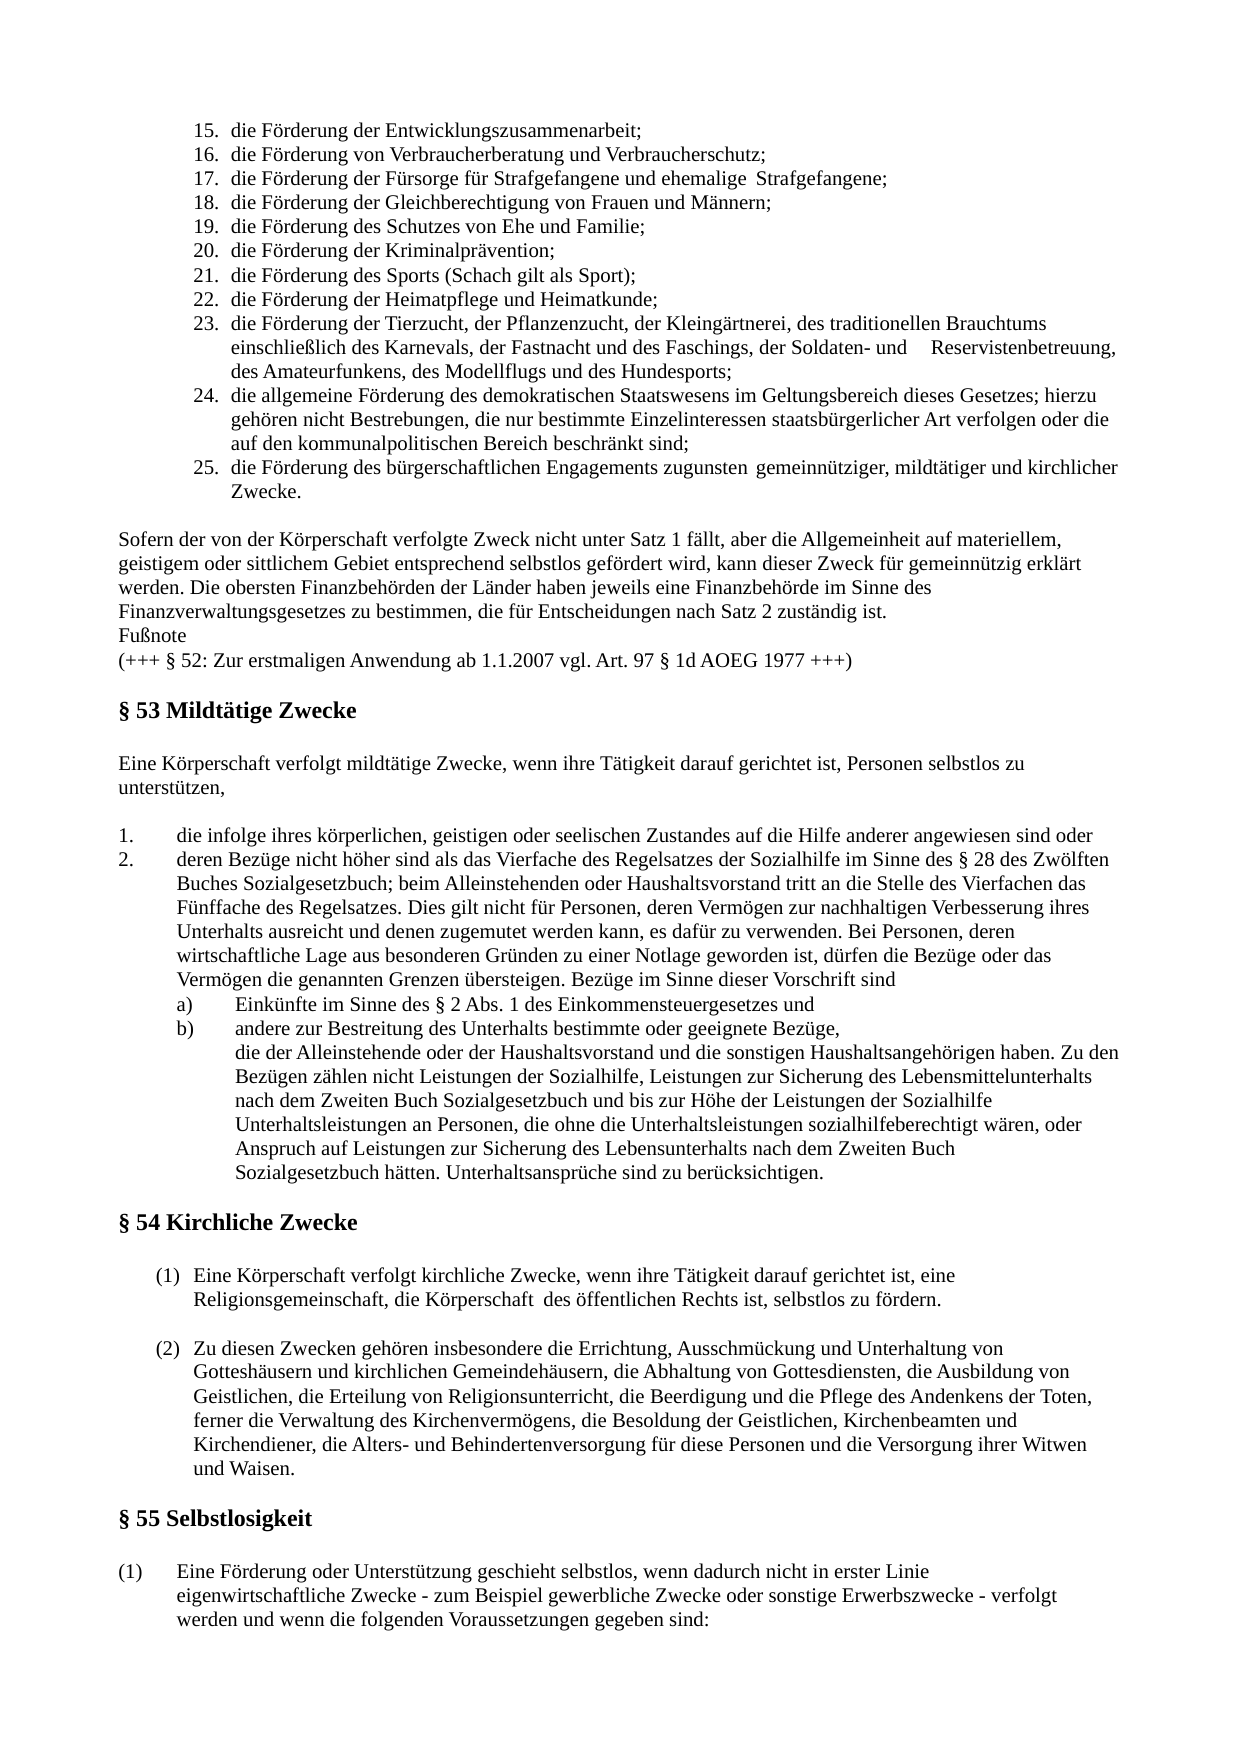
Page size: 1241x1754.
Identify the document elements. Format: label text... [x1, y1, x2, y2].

text 2. deren Bezüge nicht höher sind als das Vierfache des Regelsatzes der Sozialhilfe im Sinne des § 28 des Zwölften Buches Sozialgesetzbuch; beim Alleinstehenden oder Haushaltsvorstand tritt an die Stelle des Vierfachen das Fünffache des Regelsatzes. Dies gilt nicht für Personen, deren Vermögen zur nachhaltigen Verbesserung ihres Unterhalts ausreicht und denen zugemutet werden kann, es dafür zu verwenden. Bei Personen, deren wirtschaftliche Lage aus besonderen Gründen zu einer Notlage geworden ist, dürfen die Bezüge oder das Vermögen die genannten Grenzen übersteigen. Bezüge im Sinne dieser Vorschrift sind [118, 847, 1122, 991]
text (+++ § 52: Zur erstmaligen Anwendung ab 1.1.2007 vgl. Art. 97 § 1d AOEG 1977 +++) [118, 647, 1122, 672]
list die Förderung der Fürsorge für Strafgefangene und ehemalige Strafgefangene; [193, 166, 1122, 190]
list die Förderung der Gleichberechtigung von Frauen und Männern; [193, 190, 1122, 214]
list die Förderung der Heimatpflege und Heimatkunde; [193, 287, 1122, 311]
list die allgemeine Förderung des demokratischen Staatswesens im Geltungsbereich dieses Gesetzes; hierzu gehören nicht Bestrebungen, die nur bestimmte Einzelinteressen staatsbürgerlicher Art verfolgen oder die auf den kommunalpolitischen Bereich beschränkt sind; [193, 383, 1122, 455]
text Fußnote [118, 623, 1122, 647]
text Sofern der von der Körperschaft verfolgte Zweck nicht unter Satz 1 fällt, aber die Allgemeinheit auf materiellem, geistigem oder sittlichem Gebiet entsprechend selbstlos gefördert wird, kann dieser Zweck für gemeinnützig erklärt werden. Die obersten Finanzbehörden der Länder haben jeweils eine Finanzbehörde im Sinne des Finanzverwaltungsgesetzes zu bestimmen, die für Entscheidungen nach Satz 2 zuständig ist. [118, 527, 1122, 623]
list die Förderung des Sports (Schach gilt als Sport); [193, 262, 1122, 287]
text § 53 Mildtätige Zwecke [118, 696, 1122, 723]
list Eine Körperschaft verfolgt kirchliche Zwecke, wenn ihre Tätigkeit darauf gerichtet ist, eine Religionsgemeinschaft, die Körperschaft des öffentlichen Rechts ist, selbstlos zu fördern. [156, 1263, 1122, 1311]
text die der Alleinstehende oder der Haushaltsvorstand und die sonstigen Haushaltsangehörigen haben. Zu den Bezügen zählen nicht Leistungen der Sozialhilfe, Leistungen zur Sicherung des Lebensmittelunterhalts nach dem Zweiten Buch Sozialgesetzbuch und bis zur Höhe der Leistungen der Sozialhilfe Unterhaltsleistungen an Personen, die ohne die Unterhaltsleistungen sozialhilfeberechtigt wären, oder Anspruch auf Leistungen zur Sicherung des Lebensunterhalts nach dem Zweiten Buch Sozialgesetzbuch hätten. Unterhaltsansprüche sind zu berücksichtigen. [118, 1039, 1122, 1184]
list die Förderung des bürgerschaftlichen Engagements zugunsten gemeinnütziger, mildtätiger und kirchlicher Zwecke. [193, 455, 1122, 503]
list die Förderung von Verbraucherberatung und Verbraucherschutz; [193, 142, 1122, 166]
list die Förderung des Schutzes von Ehe und Familie; [193, 214, 1122, 238]
text § 55 Selbstlosigkeit [118, 1504, 1122, 1531]
list die Förderung der Tierzucht, der Pflanzenzucht, der Kleingärtnerei, des traditionellen Brauchtums einschließlich des Karnevals, der Fastnacht und des Faschings, der Soldaten- und Reservistenbetreuung, des Amateurfunkens, des Modellflugs und des Hundesports; [193, 311, 1122, 383]
text § 54 Kirchliche Zwecke [118, 1208, 1122, 1236]
text a) Einkünfte im Sinne des § 2 Abs. 1 des Einkommensteuergesetzes und [118, 991, 1122, 1016]
list die Förderung der Kriminalprävention; [193, 238, 1122, 262]
list die Förderung der Entwicklungszusammenarbeit; [193, 118, 1122, 142]
text Eine Körperschaft verfolgt mildtätige Zwecke, wenn ihre Tätigkeit darauf gerichtet ist, Personen selbstlos zu unterstützen, [118, 751, 1122, 799]
text (1) Eine Förderung oder Unterstützung geschieht selbstlos, wenn dadurch nicht in erster Linie eigenwirtschaftliche Zwecke - zum Beispiel gewerbliche Zwecke oder sonstige Erwerbszwecke - verfolgt werden und wenn die folgenden Voraussetzungen gegeben sind: [118, 1559, 1122, 1631]
text 1. die infolge ihres körperlichen, geistigen oder seelischen Zustandes auf die Hilfe anderer angewiesen sind oder [118, 823, 1122, 847]
list Zu diesen Zwecken gehören insbesondere die Errichtung, Ausschmückung und Unterhaltung von Gotteshäusern und kirchlichen Gemeindehäusern, die Abhaltung von Gottesdiensten, die Ausbildung von Geistlichen, die Erteilung von Religionsunterricht, die Beerdigung und die Pflege des Andenkens der Toten, ferner die Verwaltung des Kirchenvermögens, die Besoldung der Geistlichen, Kirchenbeamten und Kirchendiener, die Alters- und Behindertenversorgung für diese Personen und die Versorgung ihrer Witwen und Waisen. [156, 1335, 1122, 1480]
text b) andere zur Bestreitung des Unterhalts bestimmte oder geeignete Bezüge, [118, 1016, 1122, 1039]
